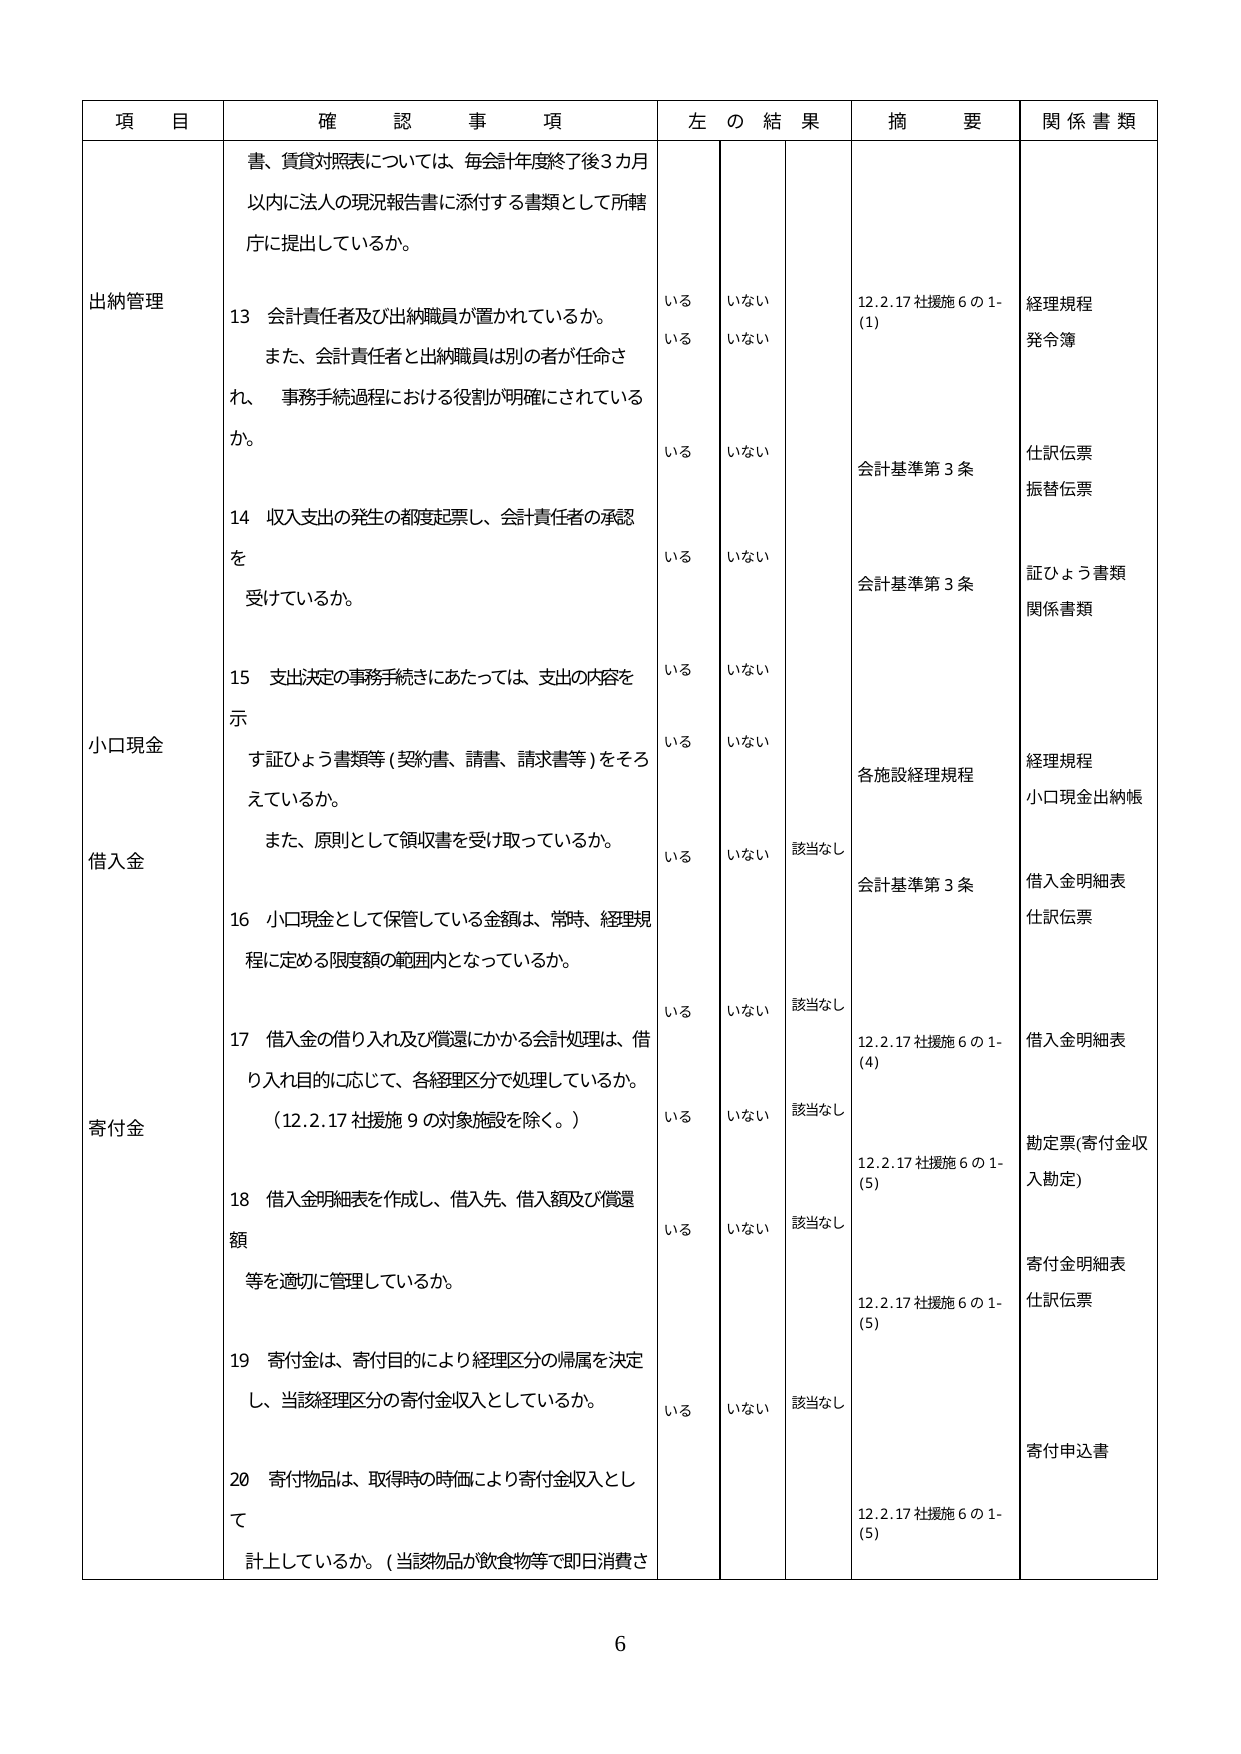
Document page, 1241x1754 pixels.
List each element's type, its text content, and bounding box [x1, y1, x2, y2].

table_cell 12.2.17社援施6の1-(1) 会計基準第3条 会計基準第3条 各施設経理規程 会計基準第3条 12.2.17社援施6の1-(4) 12.2.17社援施6の1-(5) 12.2.17社援施6の1-(5) 12.2.17社援施6の1-(5) [852, 141, 1019, 1579]
table_header 項 目 [83, 101, 223, 140]
table_cell 書、賃貸対照表については、毎会計年度終了後３カ月 以内に法人の現況報告書に添付する書類として所轄 庁に提出しているか。 13 会計責任者及び出納職員が置かれているか。 また、会計責任者と出納職員は別の者が任命され、 事務手続過程における役割が明確にされているか。 14 収入支出の発生の都度起票し、会計責任者の承認を 受けているか。 15 支出決定の事務手続きにあたっては、支出の内容を示 す証ひょう書類等(契約書、請書、請求書等)をそろ えているか。 また、原則として領収書を受け取っているか。 16 小口現金として保管している金額は、常時、経理規 程に定める限度額の範囲内となっているか。 17 借入金の借り入れ及び償還にかかる会計処理は、借 り入れ目的に応じて、各経理区分で処理しているか。 （12.2.17社援施9の対象施設を除く。） 18 借入金明細表を作成し、借入先、借入額及び償還額 等を適切に管理しているか。 19 寄付金は、寄付目的により経理区分の帰属を決定 し、当該経理区分の寄付金収入としているか。 20 寄付物品は、取得時の時価により寄付金収入として 計上しているか。(当該物品が飲食物等で即日消費さ [224, 141, 657, 1579]
table_cell いる いる いる いる いる いる いる いる いる いる いる [658, 141, 719, 1579]
table_header 摘 要 [852, 101, 1019, 140]
table_header 確 認 事 項 [224, 101, 657, 140]
table_header 左 の 結 果 [658, 101, 851, 140]
table_cell いない いない いない いない いない いない いない いない いない いない いない [721, 141, 785, 1579]
table_header 関係書類 [1021, 101, 1157, 140]
table_cell 該当なし 該当なし 該当なし 該当なし 該当なし [786, 141, 851, 1579]
table_cell 出納管理 小口現金 借入金 寄付金 [83, 141, 223, 1579]
table_cell 経理規程 発令簿 仕訳伝票 振替伝票 証ひょう書類 関係書類 経理規程 小口現金出納帳 借入金明細表 仕訳伝票 借入金明細表 勘定票(寄付金収入勘定) 寄付金明細表 仕訳伝票 寄付申込書 [1021, 141, 1157, 1579]
